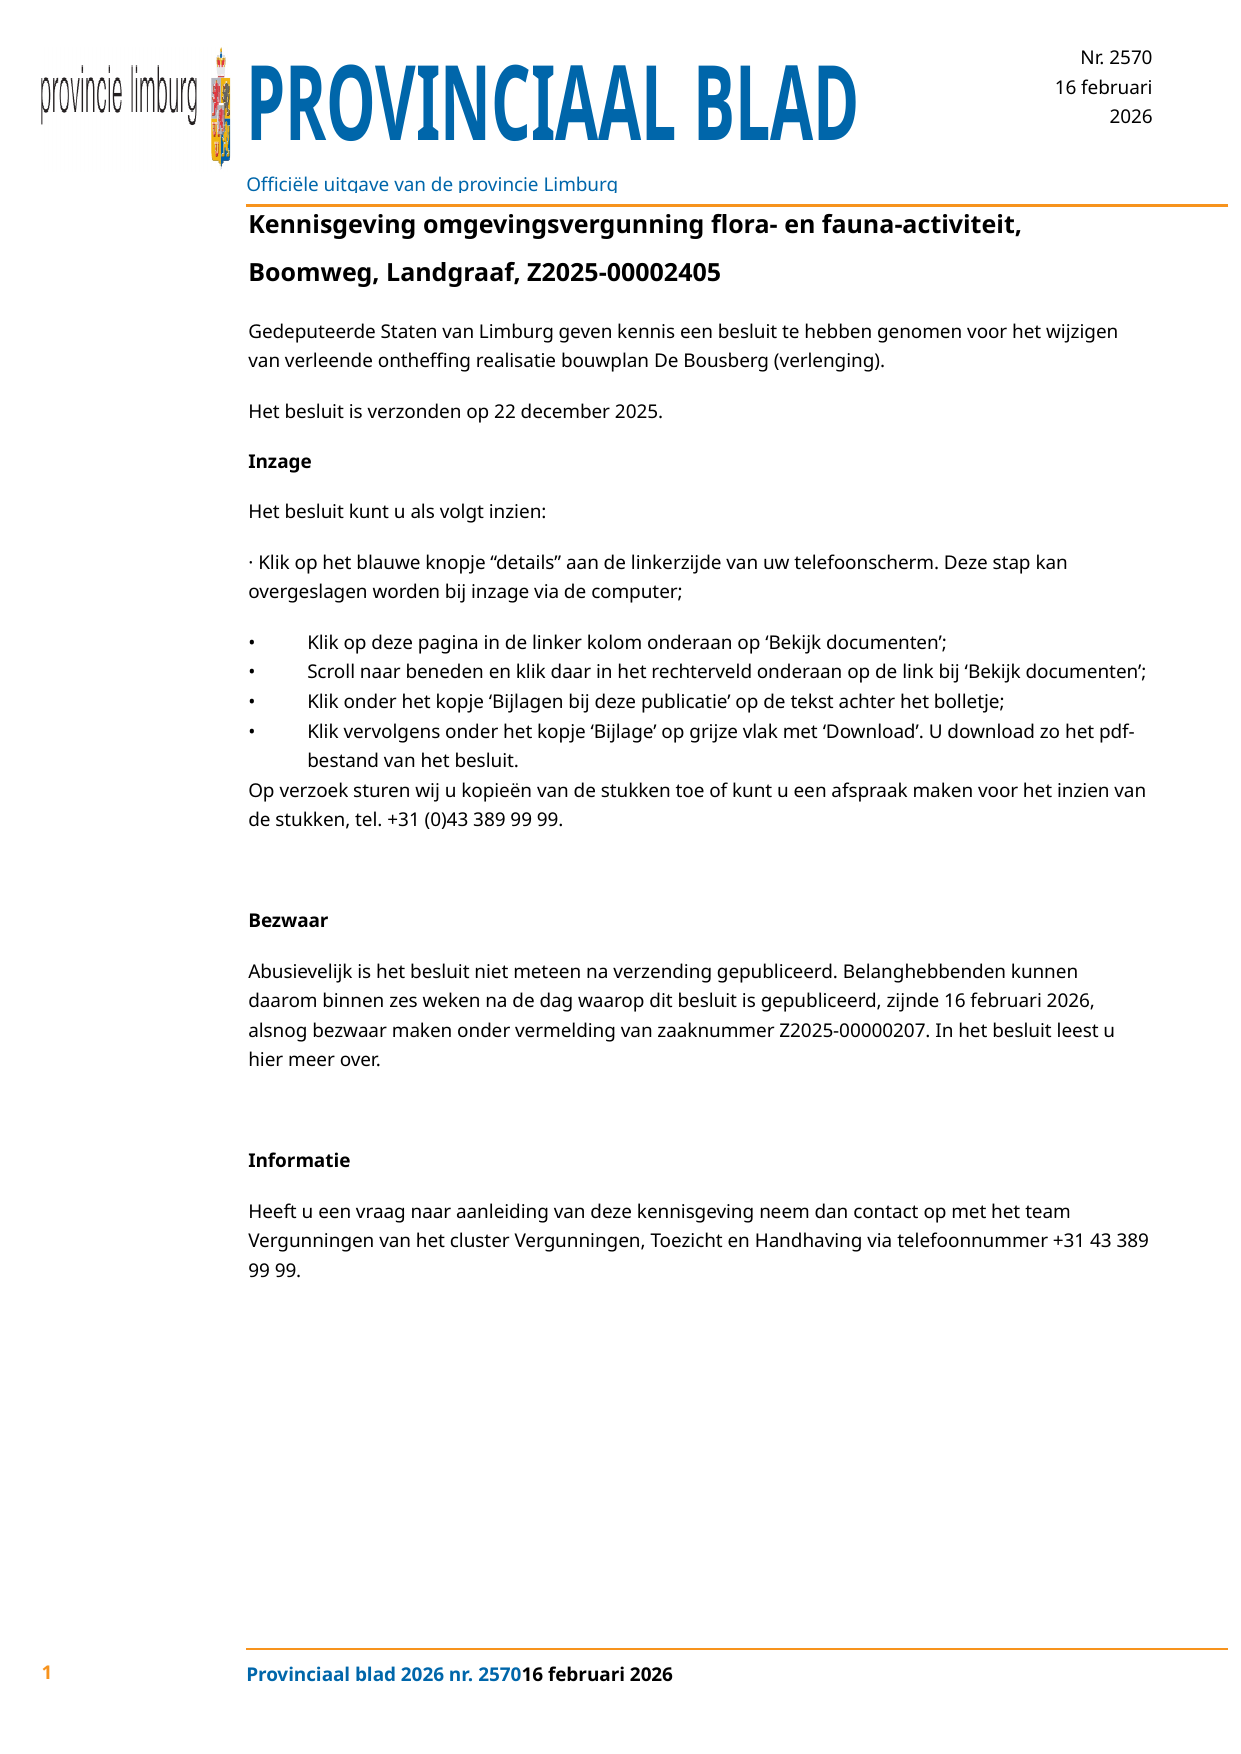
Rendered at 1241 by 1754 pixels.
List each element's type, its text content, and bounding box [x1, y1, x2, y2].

text Abusievelijk is het besluit niet meteen na verzending gepubliceerd. Belanghebbenden kunnen daarom binnen zes weken na de dag waarop dit besluit is gepubliceerd, zijnde 16 februari 2026, alsnog bezwaar maken onder vermelding van zaaknummer Z2025-00000207. In het besluit leest u hier meer over. [248, 958, 1152, 1072]
text Op verzoek sturen wij u kopieën van de stukken toe of kunt u een afspraak maken voor het inzien van de stukken, tel. +31 (0)43 389 99 99. [248, 777, 1152, 832]
list Klik op deze pagina in de linker kolom onderaan op ‘Bekijk documenten’; [248, 629, 1152, 655]
text Gedeputeerde Staten van Limburg geven kennis een besluit te hebben genomen voor het wijzigen van verleende ontheffing realisatie bouwplan De Bousberg (verlenging). [248, 318, 1152, 373]
text Bezwaar [248, 907, 1152, 933]
picture [41, 47, 231, 172]
text Het besluit kunt u als volgt inzien: [248, 499, 1152, 524]
text Heeft u een vraag naar aanleiding van deze kennisgeving neem dan contact op met het team Vergunningen van het cluster Vergunningen, Toezicht en Handhaving via telefoonnummer +31 43 389 99 99. [248, 1198, 1152, 1283]
text Informatie [248, 1147, 1152, 1173]
text Het besluit is verzonden op 22 december 2025. [248, 398, 1152, 424]
text · Klik op het blauwe knopje “details” aan de linkerzijde van uw telefoonscherm. Deze stap kan overgeslagen worden bij inzage via de computer; [248, 549, 1152, 604]
list Scroll naar beneden en klik daar in het rechterveld onderaan op de link bij ‘Bekijk documenten’; [248, 659, 1152, 684]
text Inzage [248, 448, 1152, 474]
text Kennisgeving omgevingsvergunning flora- en fauna-activiteit, Boomweg, Landgraaf, Z2025-00002405 [248, 207, 1152, 288]
list Klik onder het kopje ‘Bijlagen bij deze publicatie’ op de tekst achter het bolletje; [248, 688, 1152, 714]
list Klik vervolgens onder het kopje ‘Bijlage’ op grijze vlak met ‘Download’. U download zo het pdf-bestand van het besluit. [248, 718, 1152, 773]
